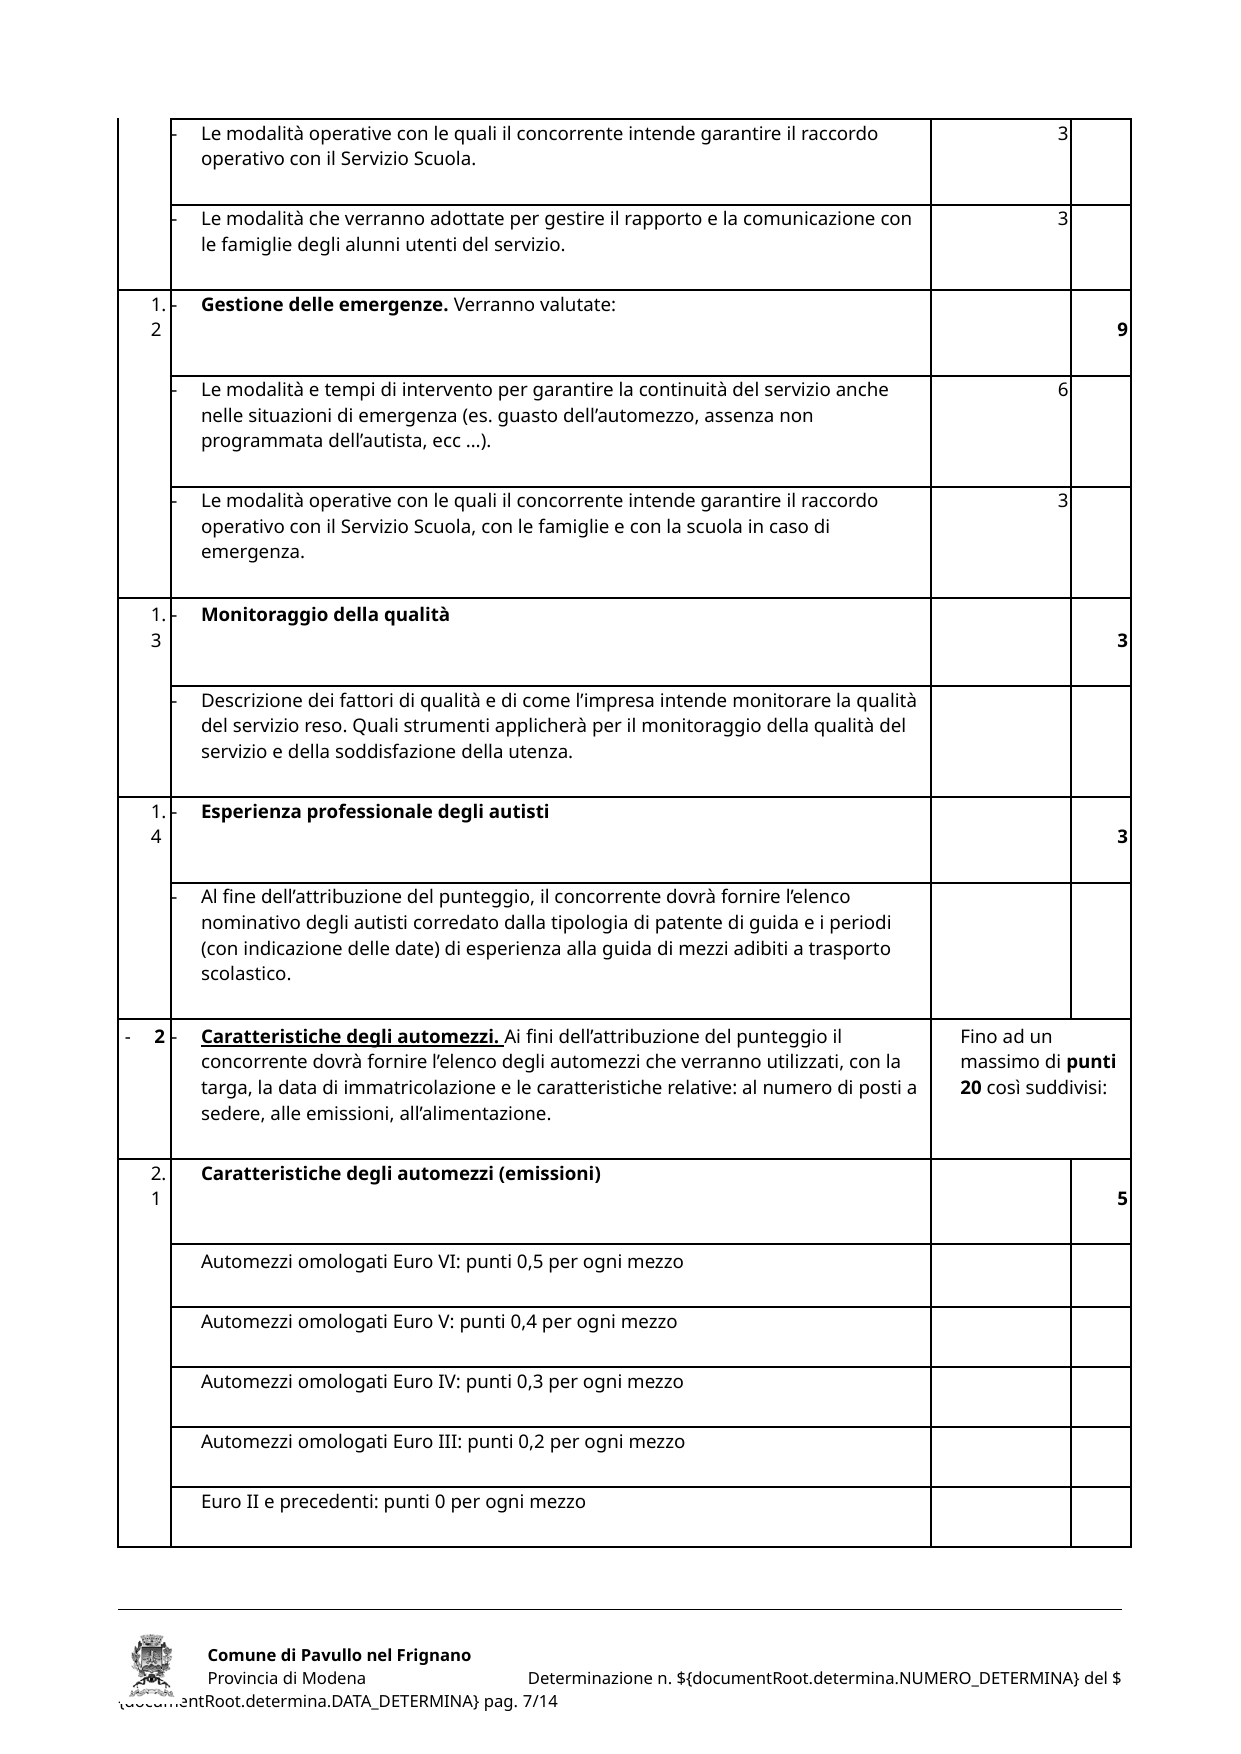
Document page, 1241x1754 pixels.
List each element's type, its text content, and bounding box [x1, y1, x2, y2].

table_cell [1072, 120, 1130, 204]
table_cell [1072, 884, 1130, 1018]
table_cell [932, 1428, 1070, 1486]
table_cell [932, 599, 1070, 685]
picture [120, 1631, 183, 1704]
table_cell 3 [932, 120, 1070, 204]
table_cell [119, 685, 170, 796]
table_cell [119, 204, 170, 289]
table_cell [119, 1486, 170, 1546]
table_cell Caratteristiche degli automezzi (emissioni) [172, 1160, 930, 1243]
table_cell [119, 1243, 170, 1306]
table_cell Automezzi omologati Euro VI: punti 0,5 per ogni mezzo [172, 1245, 930, 1306]
table_cell Fino ad un massimo di punti 20 così suddivisi: [932, 1020, 1130, 1158]
table_cell [1072, 206, 1130, 289]
table_cell [932, 884, 1070, 1018]
table_cell [1072, 1245, 1130, 1306]
table_cell Automezzi omologati Euro IV: punti 0,3 per ogni mezzo [172, 1368, 930, 1426]
table_cell Le modalità operative con le quali il concorrente intende garantire il raccordo operativo con il Servizio Scuola. [172, 120, 930, 204]
table_cell Gestione delle emergenze. Verranno valutate: [172, 291, 930, 375]
table_cell [932, 1308, 1070, 1366]
table_cell Al fine dell’attribuzione del punteggio, il concorrente dovrà fornire l’elenco nominativo degli autisti corredato dalla tipologia di patente di guida e i periodi (con indicazione delle date) di esperienza alla guida di mezzi adibiti a trasporto scolastico. [172, 884, 930, 1018]
table_cell 3 [932, 488, 1070, 597]
table_cell [119, 1306, 170, 1366]
table_cell 2 [119, 1020, 170, 1158]
table_cell [932, 1160, 1070, 1243]
table_cell 2.1 [119, 1160, 170, 1243]
table_cell [1072, 1488, 1130, 1546]
table_cell [1072, 488, 1130, 597]
table_cell [119, 486, 170, 597]
table_cell [932, 1245, 1070, 1306]
table_cell 5 [1072, 1160, 1130, 1243]
table_cell [1072, 1428, 1130, 1486]
table_cell 1.4 [119, 798, 170, 882]
table_cell [932, 1368, 1070, 1426]
table_cell [932, 291, 1070, 375]
table_cell [119, 118, 170, 204]
table_cell 1.3 [119, 599, 170, 685]
table_cell Le modalità che verranno adottate per gestire il rapporto e la comunicazione con le famiglie degli alunni utenti del servizio. [172, 206, 930, 289]
table_cell Descrizione dei fattori di qualità e di come l’impresa intende monitorare la qualità del servizio reso. Quali strumenti applicherà per il monitoraggio della qualità del servizio e della soddisfazione della utenza. [172, 687, 930, 796]
table_cell Le modalità e tempi di intervento per garantire la continuità del servizio anche nelle situazioni di emergenza (es. guasto dell’automezzo, assenza non programmata dell’autista, ecc …). [172, 377, 930, 486]
table_cell [1072, 377, 1130, 486]
table_cell 9 [1072, 291, 1130, 375]
table_cell Le modalità operative con le quali il concorrente intende garantire il raccordo operativo con il Servizio Scuola, con le famiglie e con la scuola in caso di emergenza. [172, 488, 930, 597]
table_cell Caratteristiche degli automezzi. Ai fini dell’attribuzione del punteggio il concorrente dovrà fornire l’elenco degli automezzi che verranno utilizzati, con la targa, la data di immatricolazione e le caratteristiche relative: al numero di posti a sedere, alle emissioni, all’alimentazione. [172, 1020, 930, 1158]
table_cell 3 [932, 206, 1070, 289]
table_cell [932, 798, 1070, 882]
table_cell Monitoraggio della qualità [172, 599, 930, 685]
table_cell [1072, 1368, 1130, 1426]
table_cell [119, 1366, 170, 1426]
table_cell Automezzi omologati Euro III: punti 0,2 per ogni mezzo [172, 1428, 930, 1486]
table_cell [119, 375, 170, 486]
table_cell Esperienza professionale degli autisti [172, 798, 930, 882]
table_cell [119, 1426, 170, 1486]
table_cell [1072, 687, 1130, 796]
table_cell 3 [1072, 599, 1130, 685]
table_cell 6 [932, 377, 1070, 486]
table_cell 3 [1072, 798, 1130, 882]
table_cell [1072, 1308, 1130, 1366]
table_cell Automezzi omologati Euro V: punti 0,4 per ogni mezzo [172, 1308, 930, 1366]
table_cell 1.2 [119, 291, 170, 375]
table_cell [119, 882, 170, 1018]
table_cell Euro II e precedenti: punti 0 per ogni mezzo [172, 1488, 930, 1546]
table_cell [932, 687, 1070, 796]
table_cell [932, 1488, 1070, 1546]
